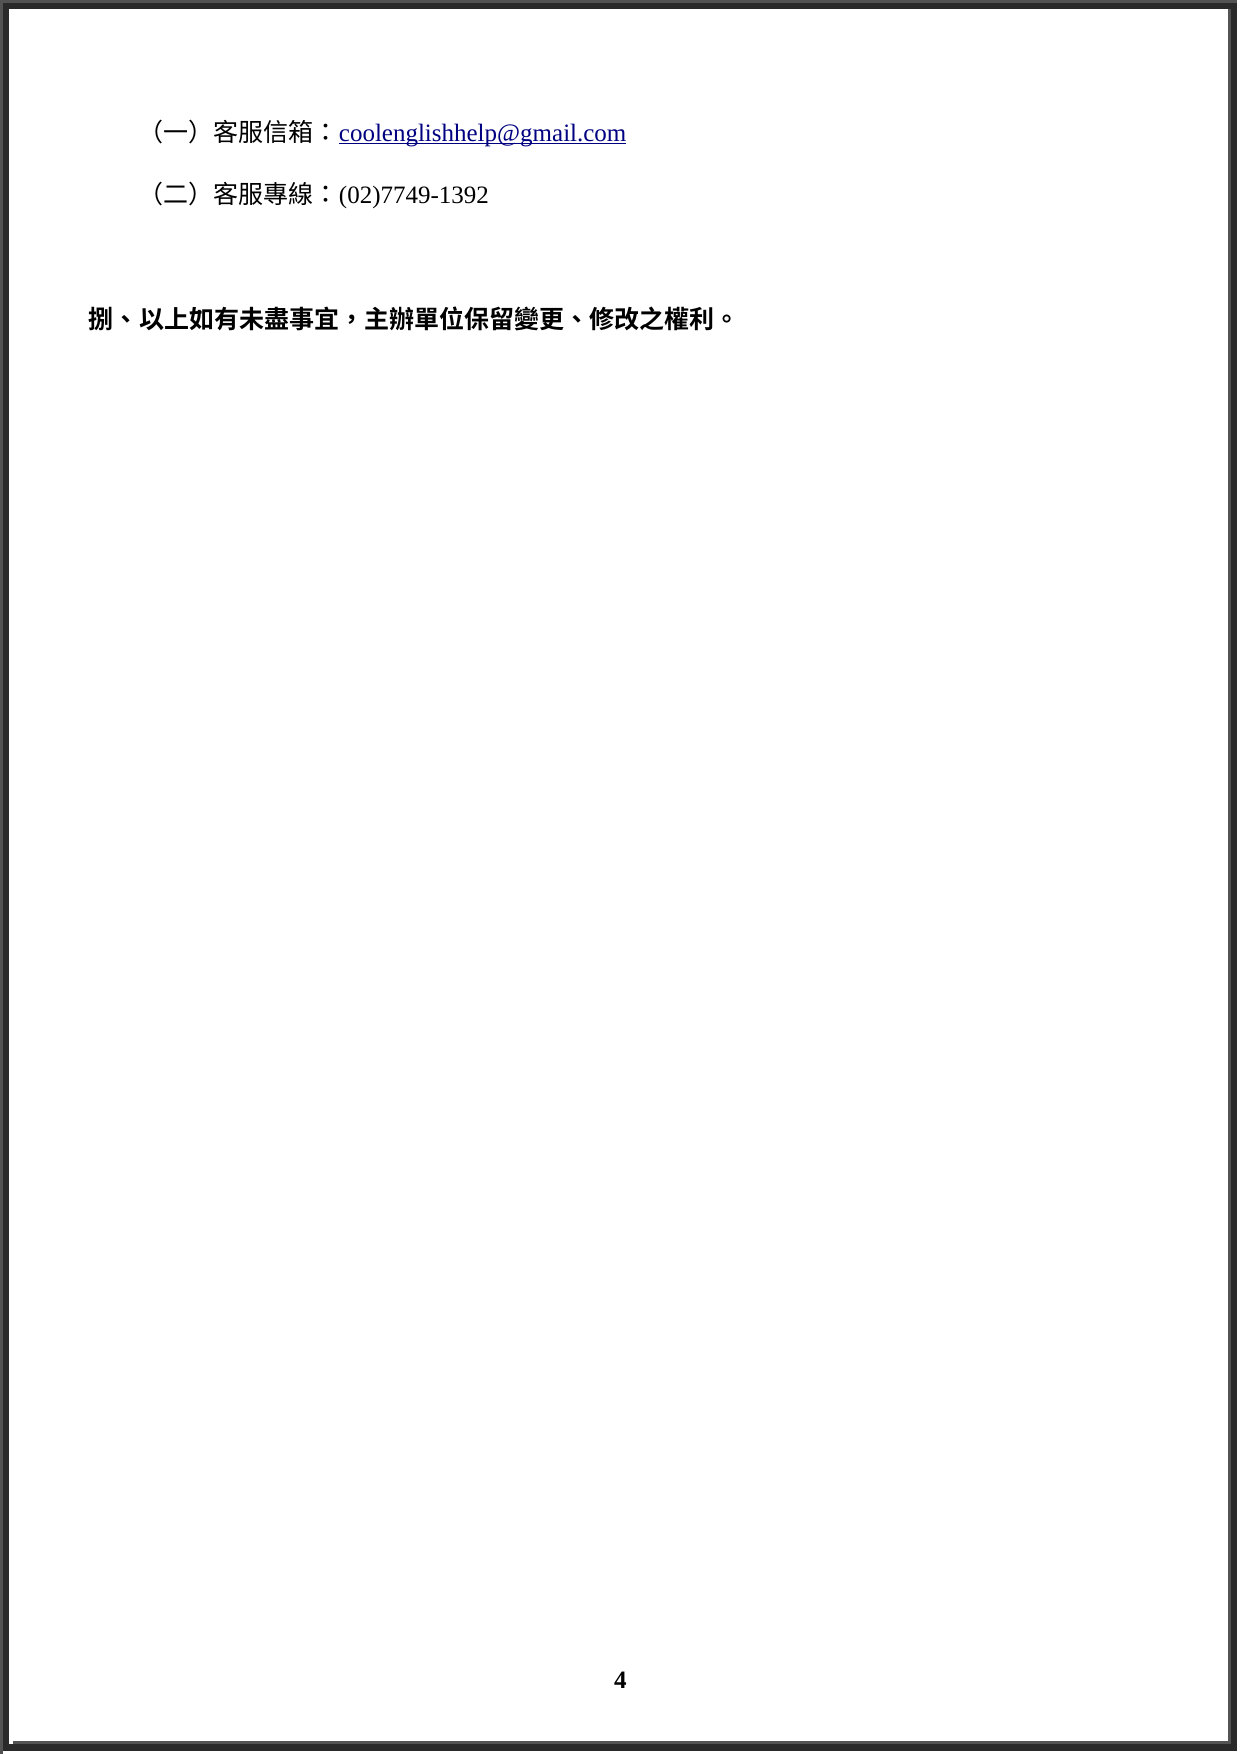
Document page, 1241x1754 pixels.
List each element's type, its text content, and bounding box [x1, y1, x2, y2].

text （一）客服信箱：coolenglishhelp@gmail.com [139, 89, 1152, 151]
text （二）客服專線：(02)7749-1392 [89, 151, 1152, 214]
list 以上如有未盡事宜，主辦單位保留變更、修改之權利。 [89, 276, 1152, 339]
